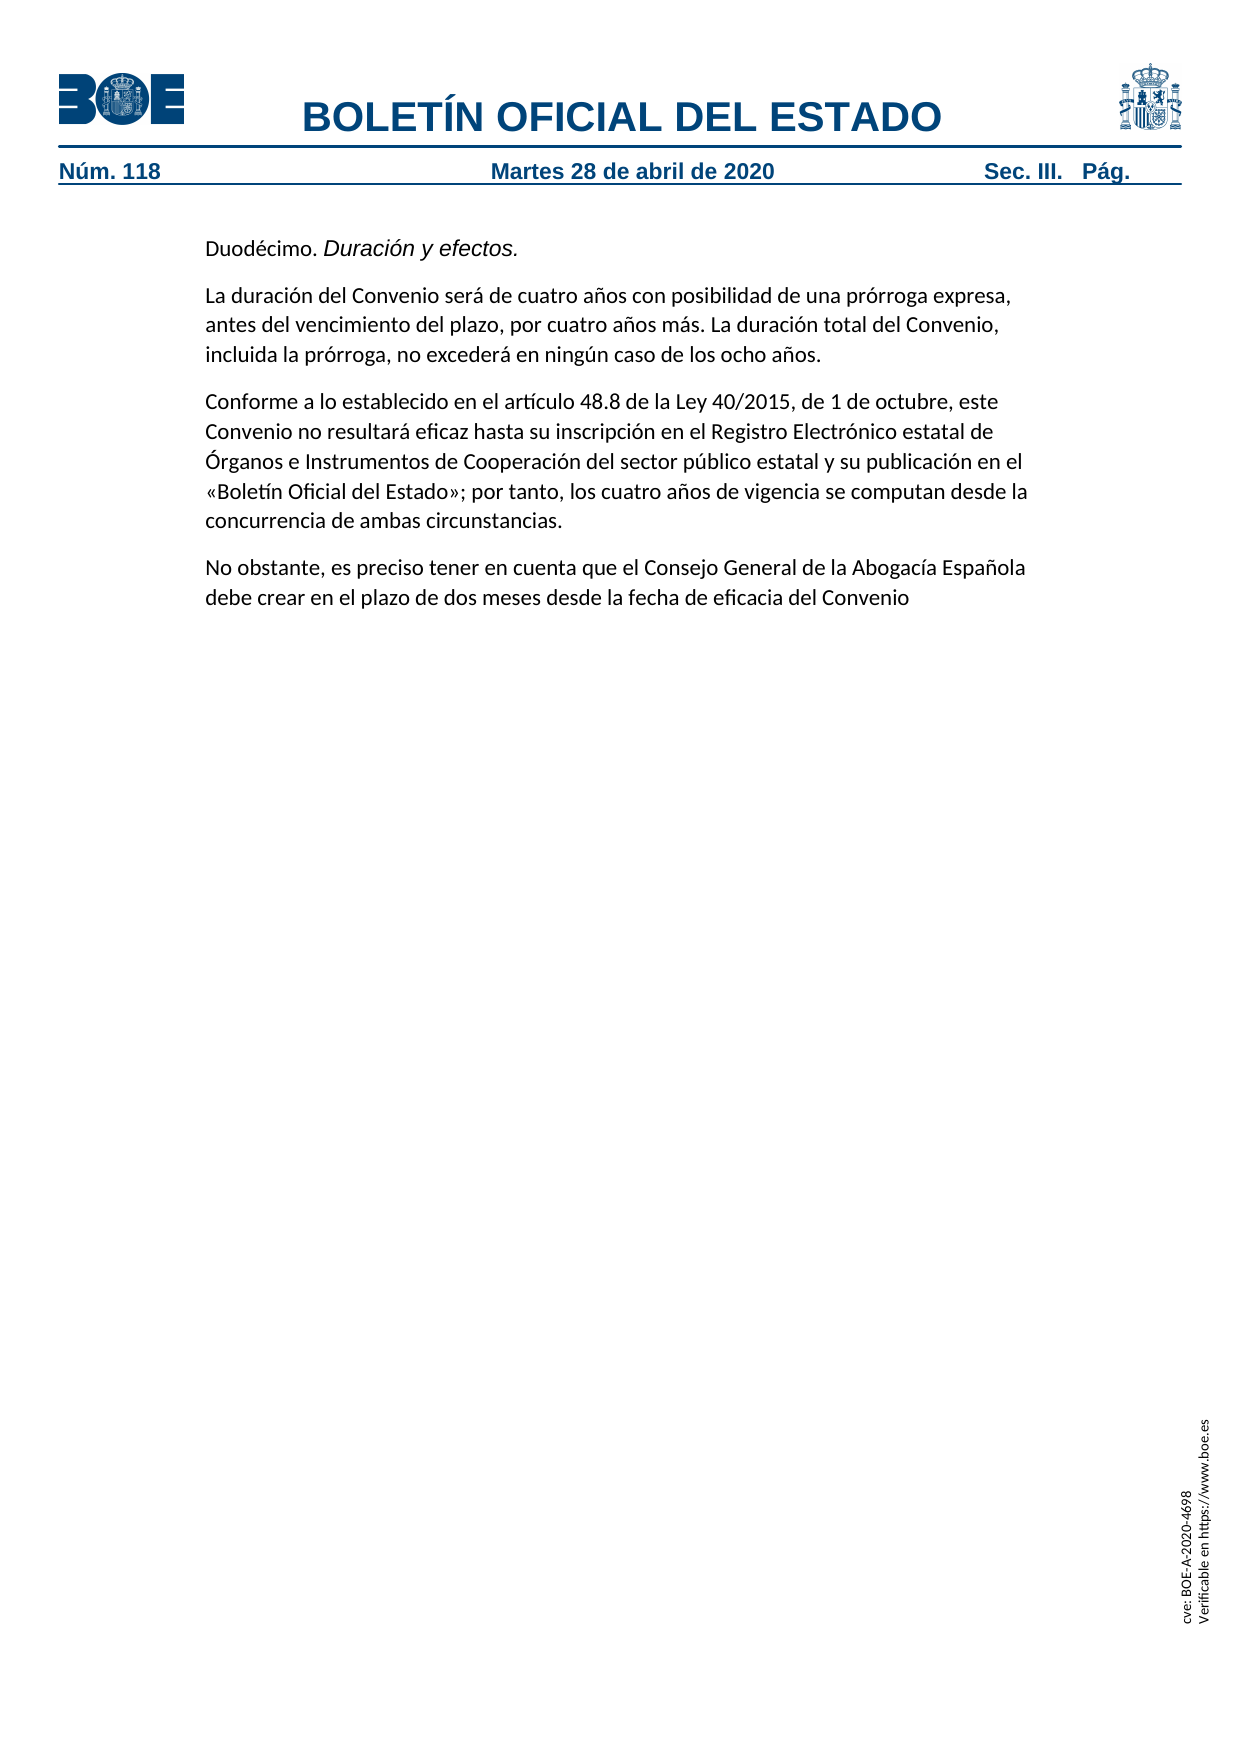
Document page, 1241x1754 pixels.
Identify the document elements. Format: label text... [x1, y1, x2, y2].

text Duodécimo. Duración y efectos. [205, 234, 1033, 262]
text La duración del Convenio será de cuatro años con posibilidad de una prórroga expresa, antes del vencimiento del plazo, por cuatro años más. La duración total del Convenio, incluida la prórroga, no excederá en ningún caso de los ocho años. [205, 281, 1033, 368]
text No obstante, es preciso tener en cuenta que el Consejo General de la Abogacía Española debe crear en el plazo de dos meses desde la fecha de eficacia del Convenio [205, 553, 1033, 611]
text Conforme a lo establecido en el artículo 48.8 de la Ley 40/2015, de 1 de octubre, este Convenio no resultará eficaz hasta su inscripción en el Registro Electrónico estatal de Órganos e Instrumentos de Cooperación del sector público estatal y su publicación en el «Boletín Oficial del Estado»; por tanto, los cuatro años de vigencia se computan desde la concurrencia de ambas circunstancias. [205, 387, 1033, 535]
